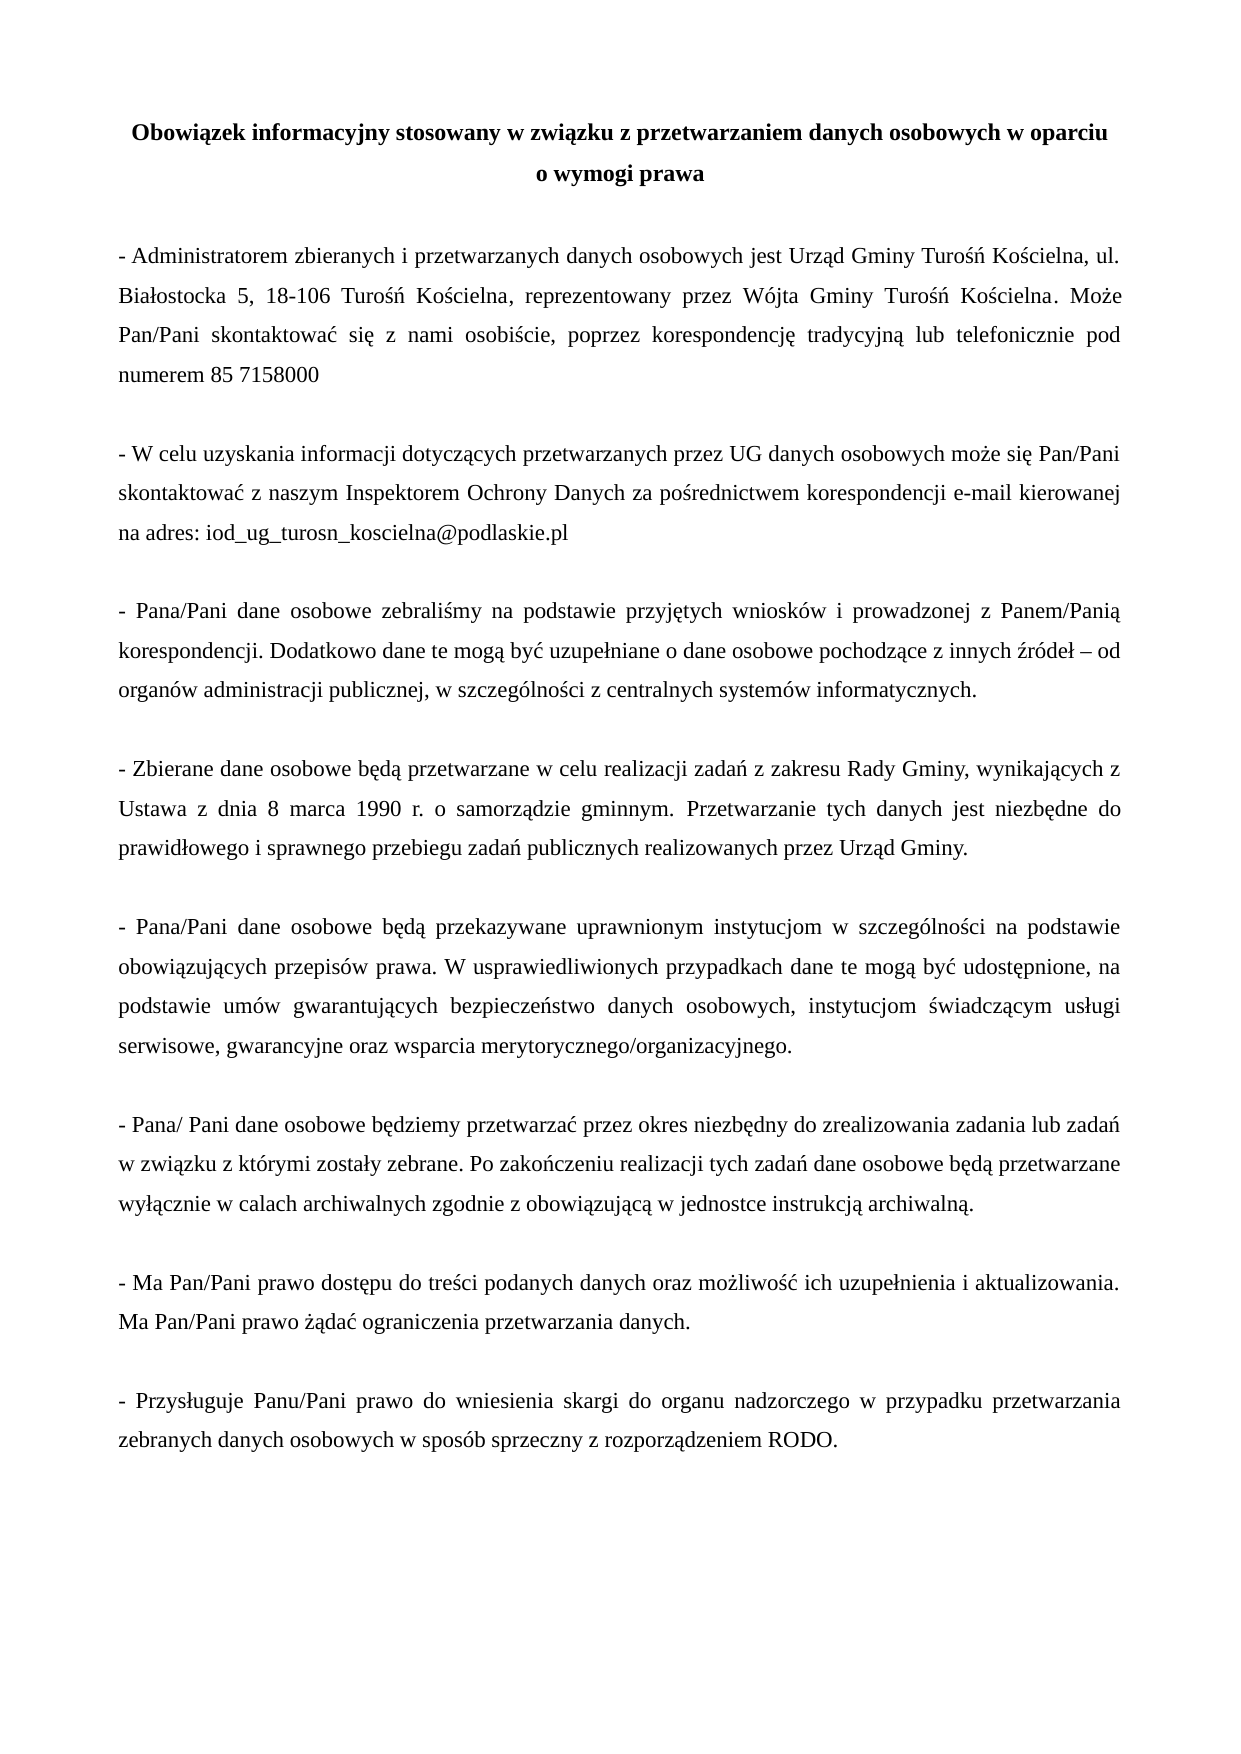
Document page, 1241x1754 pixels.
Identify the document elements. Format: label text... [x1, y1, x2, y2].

text - Zbierane dane osobowe będą przetwarzane w celu realizacji zadań z zakresu Rady Gminy, wynikających z Ustawa z dnia 8 marca 1990 r. o samorządzie gminnym. Przetwarzanie tych danych jest niezbędne do prawidłowego i sprawnego przebiegu zadań publicznych realizowanych przez Urząd Gminy. [118, 755, 1122, 861]
text - Pana/ Pani dane osobowe będziemy przetwarzać przez okres niezbędny do zrealizowania zadania lub zadań w związku z którymi zostały zebrane. Po zakończeniu realizacji tych zadań dane osobowe będą przetwarzane wyłącznie w calach archiwalnych zgodnie z obowiązującą w jednostce instrukcją archiwalną. [118, 1111, 1122, 1216]
text - Ma Pan/Pani prawo dostępu do treści podanych danych oraz możliwość ich uzupełnienia i aktualizowania. Ma Pan/Pani prawo żądać ograniczenia przetwarzania danych. [118, 1269, 1122, 1334]
text - Administratorem zbieranych i przetwarzanych danych osobowych jest Urząd Gminy Turośń Kościelna, ul. Białostocka 5, 18-106 Turośń Kościelna, reprezentowany przez Wójta Gminy Turośń Kościelna. Może Pan/Pani skontaktować się z nami osobiście, poprzez korespondencję tradycyjną lub telefonicznie pod numerem 85 7158000 [118, 242, 1122, 387]
text - Pana/Pani dane osobowe będą przekazywane uprawnionym instytucjom w szczególności na podstawie obowiązujących przepisów prawa. W usprawiedliwionych przypadkach dane te mogą być udostępnione, na podstawie umów gwarantujących bezpieczeństwo danych osobowych, instytucjom świadczącym usługi serwisowe, gwarancyjne oraz wsparcia merytorycznego/organizacyjnego. [118, 913, 1122, 1058]
text - Przysługuje Panu/Pani prawo do wniesienia skargi do organu nadzorczego w przypadku przetwarzania zebranych danych osobowych w sposób sprzeczny z rozporządzeniem RODO. [118, 1387, 1122, 1453]
text Obowiązek informacyjny stosowany w związku z przetwarzaniem danych osobowych w oparciu o wymogi prawa [118, 118, 1122, 187]
text - Pana/Pani dane osobowe zebraliśmy na podstawie przyjętych wniosków i prowadzonej z Panem/Panią korespondencji. Dodatkowo dane te mogą być uzupełniane o dane osobowe pochodzące z innych źródeł – od organów administracji publicznej, w szczególności z centralnych systemów informatycznych. [118, 597, 1122, 703]
text - W celu uzyskania informacji dotyczących przetwarzanych przez UG danych osobowych może się Pan/Pani skontaktować z naszym Inspektorem Ochrony Danych za pośrednictwem korespondencji e-mail kierowanej na adres: iod_ug_turosn_koscielna@podlaskie.pl [118, 439, 1122, 545]
